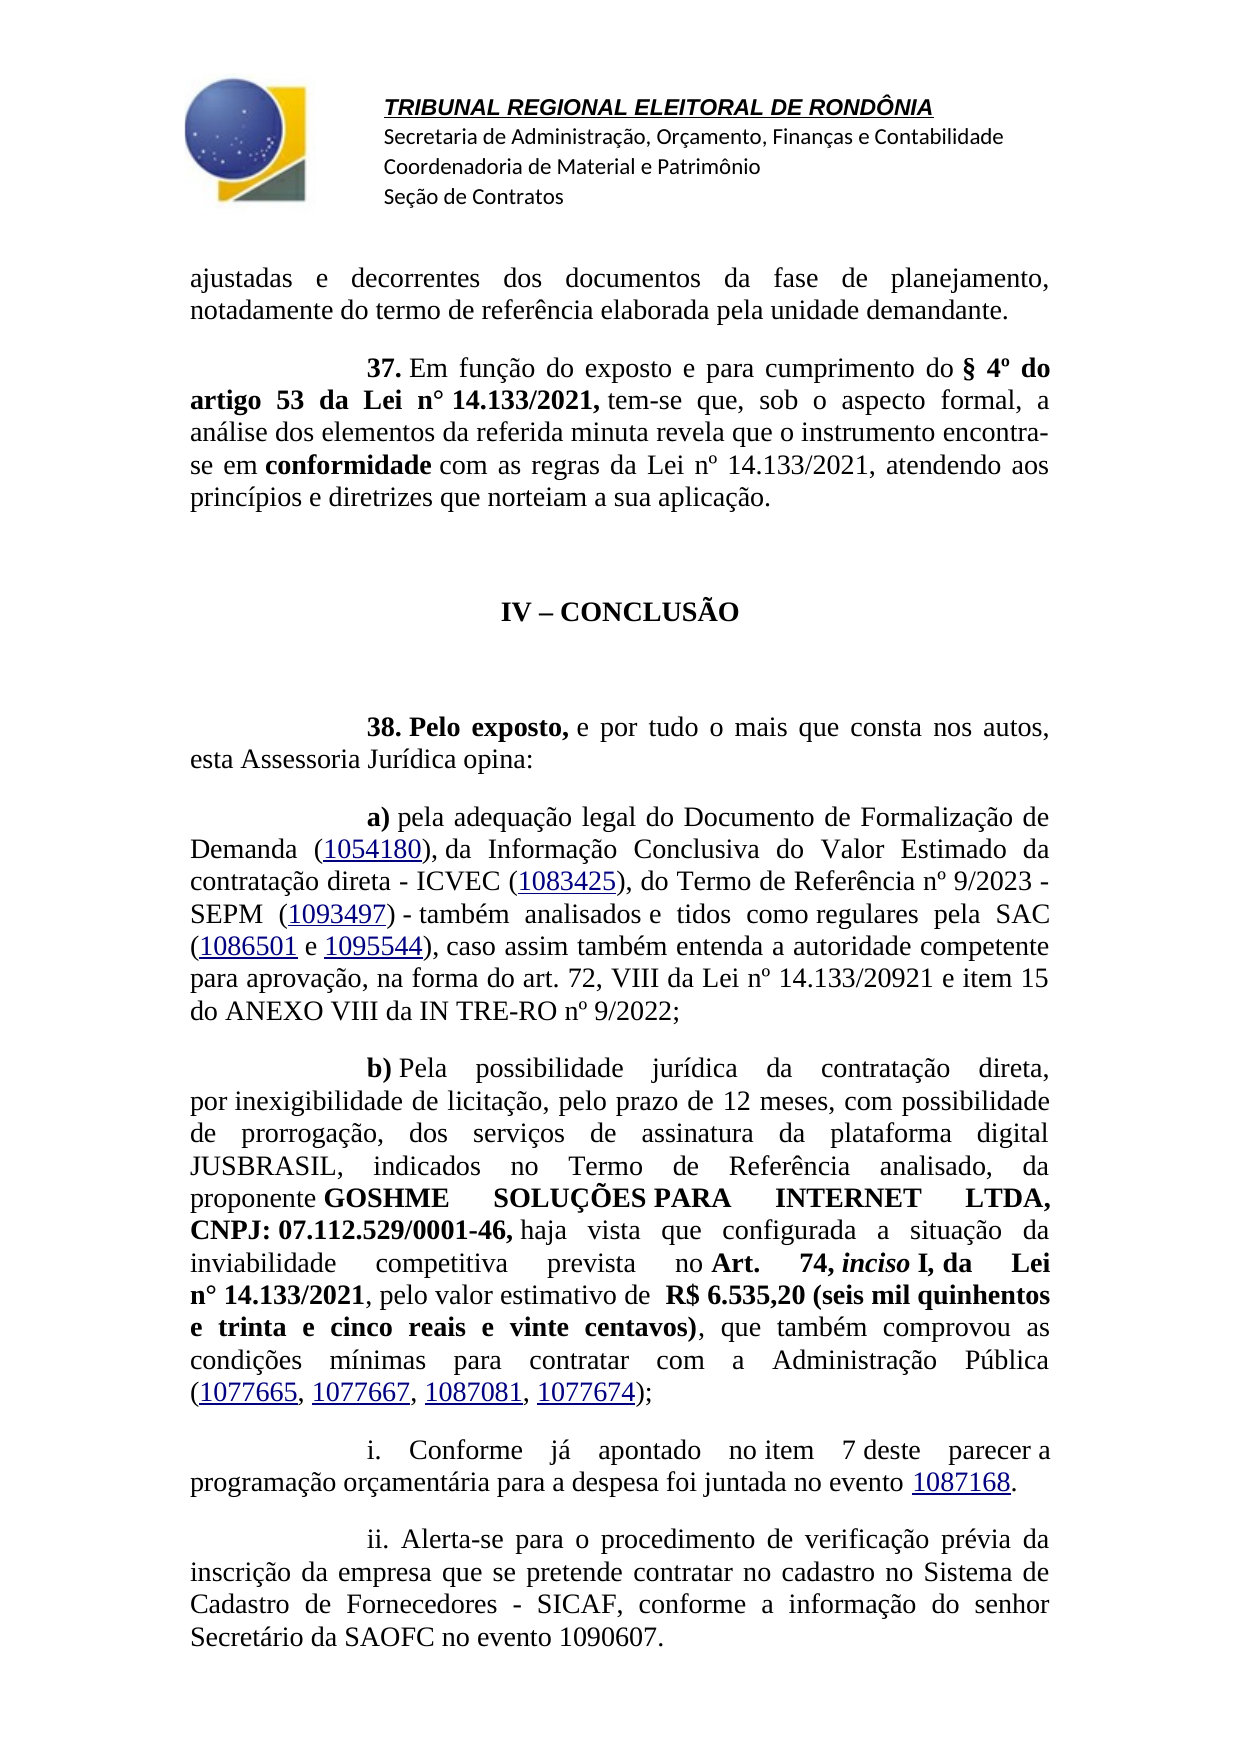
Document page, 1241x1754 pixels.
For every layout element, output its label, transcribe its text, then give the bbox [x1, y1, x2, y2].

text b) Pela possibilidade jurídica da contratação direta, por inexigibilidade de licitação, pelo prazo de 12 meses, com possibilidade de prorrogação, dos serviços de assinatura da plataforma digital JUSBRASIL, indicados no Termo de Referência analisado, da proponente GOSHME SOLUÇÕES PARA INTERNET LTDA​​, CNPJ: 07.112.529/0001-46, haja vista que configurada a situação da inviabilidade competitiva prevista no Art. 74, inciso I, da Lei n° 14.133/2021, pelo valor estimativo de R$ 6.535,20 (seis mil quinhentos e trinta e cinco reais e vinte centavos), que também comprovou as condições mínimas para contratar com a Administração Pública (1077665, 1077667, 1087081, 1077674); [190, 1051, 1051, 1408]
text 38. Pelo exposto, e por tudo o mais que consta nos autos, esta Assessoria Jurídica opina: [190, 710, 1051, 774]
text IV – CONCLUSÃO [190, 595, 1051, 627]
text ajustadas e decorrentes dos documentos da fase de planejamento, notadamente do termo de referência elaborada pela unidade demandante. [190, 261, 1051, 326]
text a) pela adequação legal do Documento de Formalização de Demanda (1054180), da Informação Conclusiva do Valor Estimado da contratação direta - ICVEC (1083425), do Termo de Referência nº 9/2023 - SEPM (1093497) - também analisados e tidos como regulares pela SAC (1086501 e 1095544), caso assim também entenda a autoridade competente para aprovação, na forma do art. 72, VIII da Lei nº 14.133/20921 e item 15 do ANEXO VIII da IN TRE-RO nº 9/2022; [190, 799, 1051, 1026]
text 37. Em função do exposto e para cumprimento do § 4º do artigo 53 da Lei n° 14.133/2021, tem-se que, sob o aspecto formal, a análise dos elementos da referida minuta revela que o instrumento encontra-se em conformidade com as regras da Lei nº 14.133/2021, atendendo aos princípios e diretrizes que norteiam a sua aplicação. [190, 351, 1051, 513]
text i. Conforme já apontado no item 7 deste parecer a programação orçamentária para a despesa foi juntada no evento 1087168. [190, 1433, 1051, 1497]
text ii. Alerta-se para o procedimento de verificação prévia da inscrição da empresa que se pretende contratar no cadastro no Sistema de Cadastro de Fornecedores - SICAF, conforme a informação do senhor Secretário da SAOFC no evento 1090607. [190, 1522, 1051, 1652]
